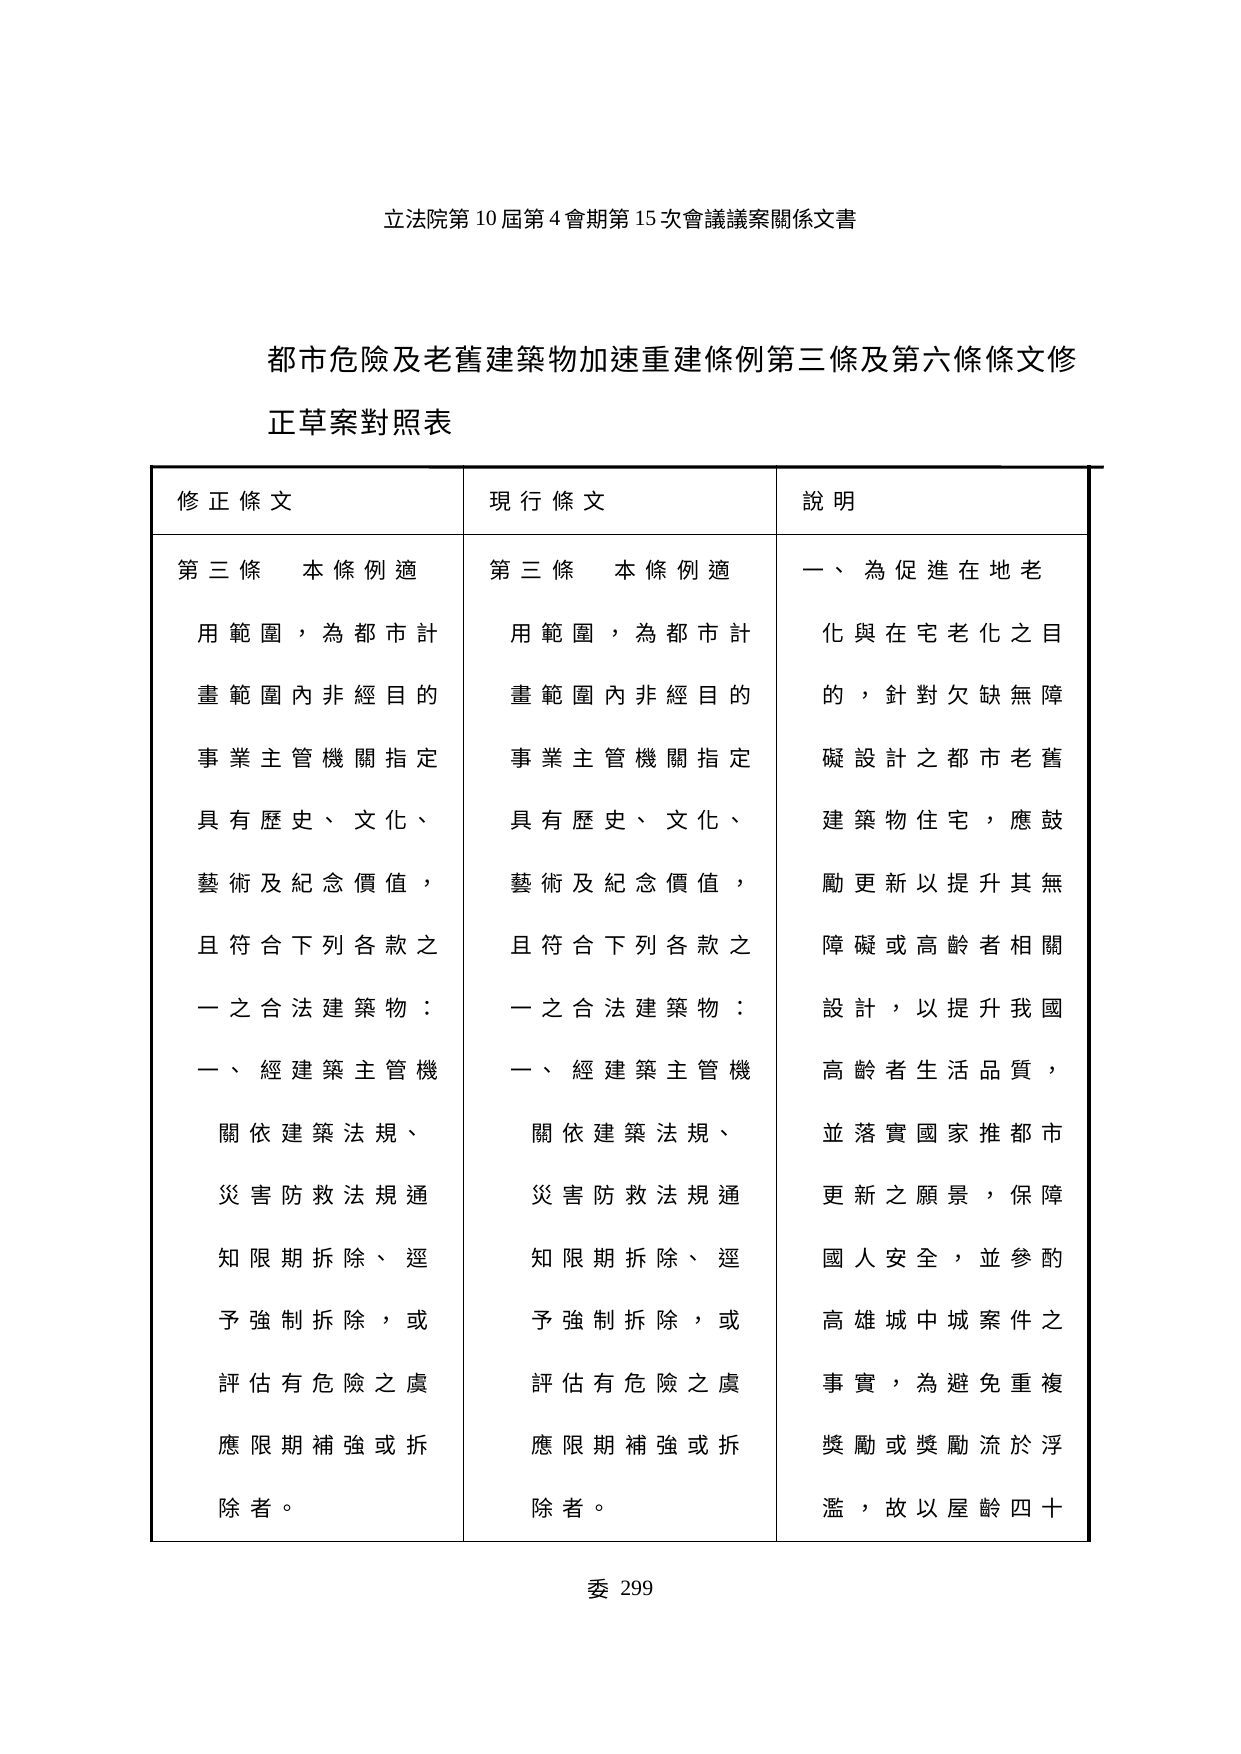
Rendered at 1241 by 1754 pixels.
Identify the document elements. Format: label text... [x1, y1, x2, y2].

table_header 都市危險及老舊建築物加速重建條例第三條及第六條條文修正草案對照表 [151, 313, 1089, 465]
table_cell 現行條文 [464, 469, 776, 534]
table_cell 說明 [777, 469, 1087, 534]
table_cell 第三條 本條例適用範圍，為都市計畫範圍內非經目的事業主管機關指定具有歷史、文化、藝術及紀念價值，且符合下列各款之一之合法建築物： 一、經建築主管機關依建築法規、災害防救法規通知限期拆除、逕予強制拆除，或評估有危險之虞應限期補強或拆除者。 [464, 535, 776, 1541]
table_cell 一、為促進在地老化與在宅老化之目的，針對欠缺無障礙設計之都市老舊建築物住宅，應鼓勵更新以提升其無障礙或高齡者相關設計，以提升我國高齡者生活品質，並落實國家推都市更新之願景，保障國人安全，並參酌高雄城中城案件之事實，為避免重複獎勵或獎勵流於浮濫，故以屋齡四十 [777, 535, 1087, 1541]
table_cell 修正條文 [153, 469, 463, 534]
table_cell 第三條 本條例適用範圍，為都市計畫範圍內非經目的事業主管機關指定具有歷史、文化、藝術及紀念價值，且符合下列各款之一之合法建築物： 一、經建築主管機關依建築法規、災害防救法規通知限期拆除、逕予強制拆除，或評估有危險之虞應限期補強或拆除者。 [153, 535, 463, 1541]
